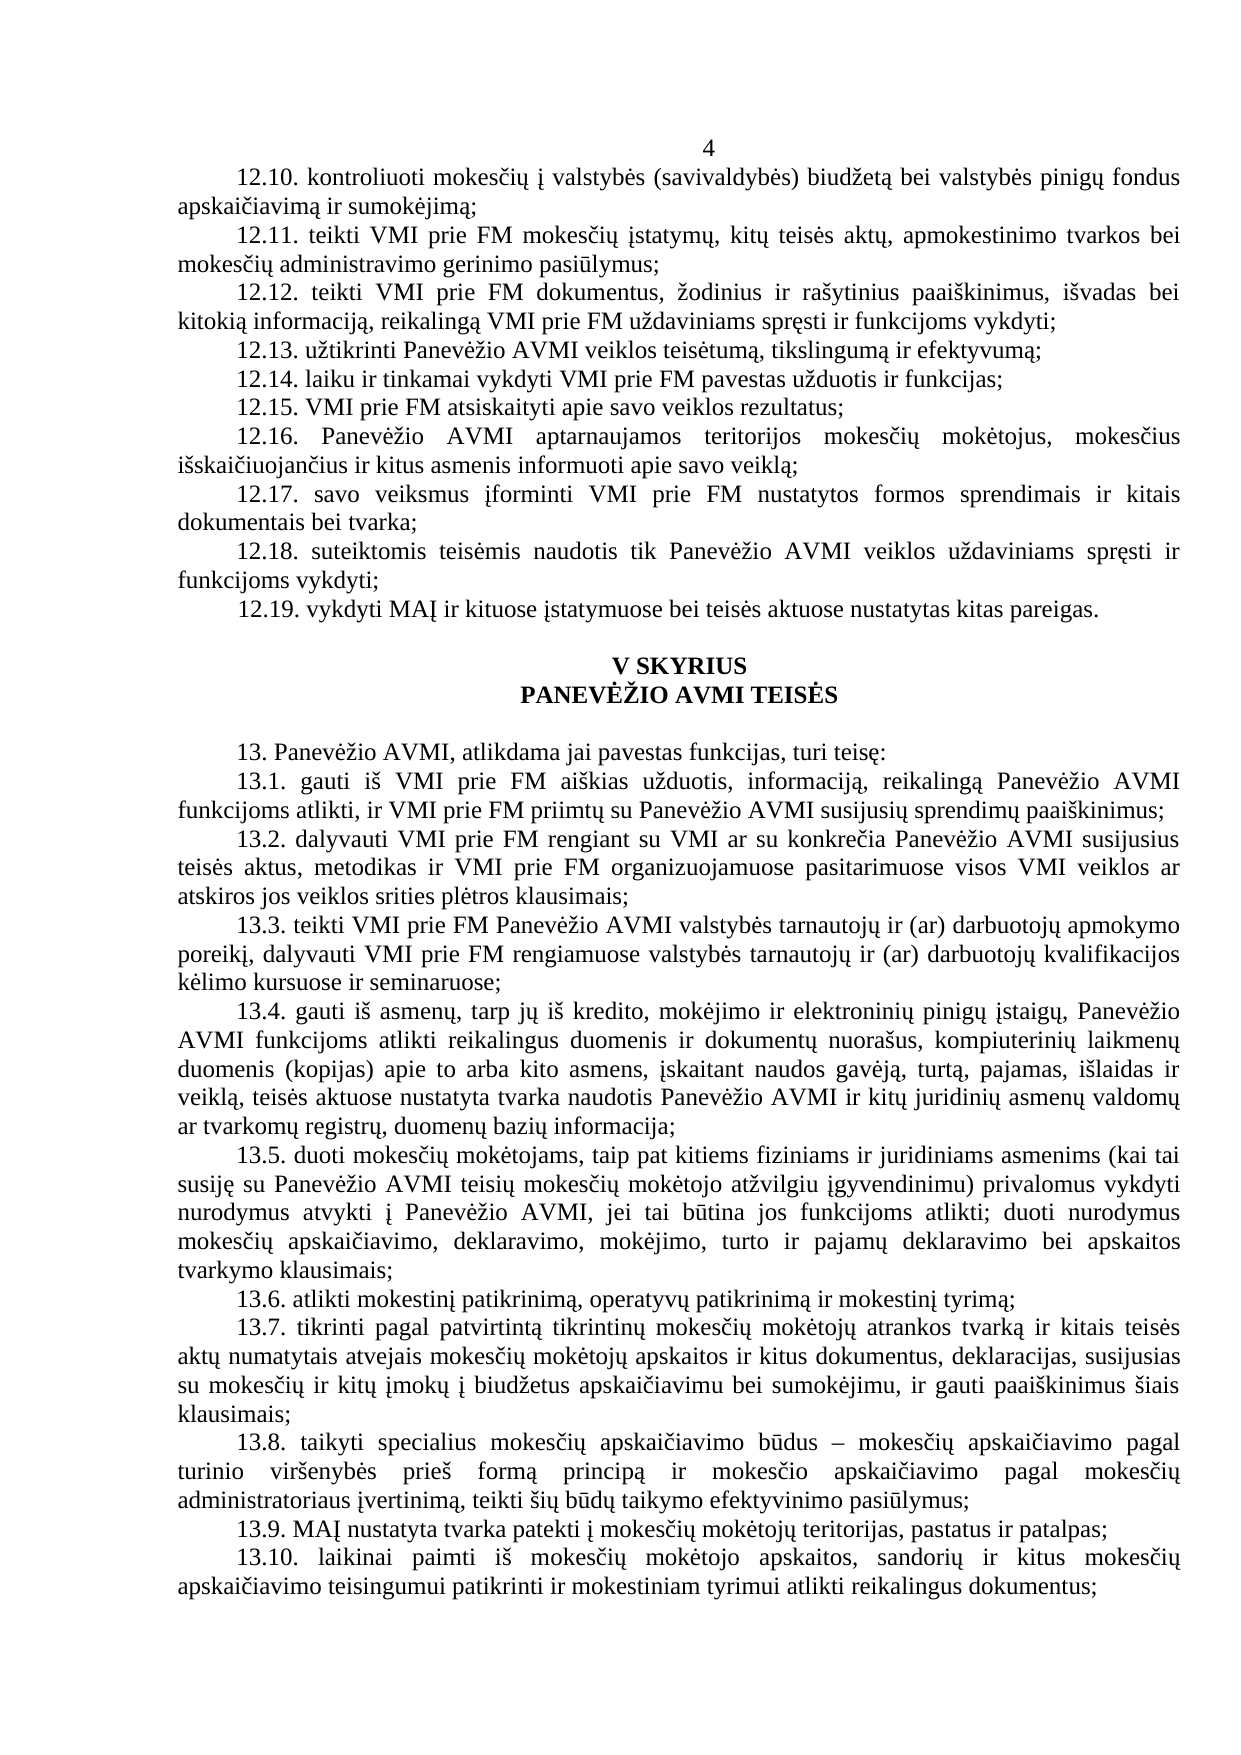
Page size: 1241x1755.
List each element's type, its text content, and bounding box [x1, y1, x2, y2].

text 13.8. taikyti specialius mokesčių apskaičiavimo būdus – mokesčių apskaičiavimo pagal turinio viršenybės prieš formą principą ir mokesčio apskaičiavimo pagal mokesčių administratoriaus įvertinimą, teikti šių būdų taikymo efektyvinimo pasiūlymus; [177, 1427, 1181, 1514]
text 12.16. Panevėžio AVMI aptarnaujamos teritorijos mokesčių mokėtojus, mokesčius išskaičiuojančius ir kitus asmenis informuoti apie savo veiklą; [177, 421, 1181, 479]
text 13.6. atlikti mokestinį patikrinimą, operatyvų patikrinimą ir mokestinį tyrimą; [177, 1284, 1181, 1312]
text 13.10. laikinai paimti iš mokesčių mokėtojo apskaitos, sandorių ir kitus mokesčių apskaičiavimo teisingumui patikrinti ir mokestiniam tyrimui atlikti reikalingus dokumentus; [177, 1542, 1181, 1600]
text 13. Panevėžio AVMI, atlikdama jai pavestas funkcijas, turi teisę: [177, 737, 1181, 766]
text 12.19. vykdyti MAĮ ir kituose įstatymuose bei teisės aktuose nustatytas kitas pareigas. [177, 594, 1181, 622]
text 13.1. gauti iš VMI prie FM aiškias užduotis, informaciją, reikalingą Panevėžio AVMI funkcijoms atlikti, ir VMI prie FM priimtų su Panevėžio AVMI susijusių sprendimų paaiškinimus; [177, 766, 1181, 824]
text 12.18. suteiktomis teisėmis naudotis tik Panevėžio AVMI veiklos uždaviniams spręsti ir funkcijoms vykdyti; [177, 536, 1181, 594]
text V skyrius [177, 651, 1181, 680]
text 12.12. teikti VMI prie FM dokumentus, žodinius ir rašytinius paaiškinimus, išvadas bei kitokią informaciją, reikalingą VMI prie FM uždaviniams spręsti ir funkcijoms vykdyti; [177, 277, 1181, 335]
text 13.9. MAĮ nustatyta tvarka patekti į mokesčių mokėtojų teritorijas, pastatus ir patalpas; [177, 1514, 1181, 1542]
text 12.17. savo veiksmus įforminti VMI prie FM nustatytos formos sprendimais ir kitais dokumentais bei tvarka; [177, 479, 1181, 536]
text 12.15. VMI prie FM atsiskaityti apie savo veiklos rezultatus; [177, 392, 1181, 421]
text 13.4. gauti iš asmenų, tarp jų iš kredito, mokėjimo ir elektroninių pinigų įstaigų, Panevėžio AVMI funkcijoms atlikti reikalingus duomenis ir dokumentų nuorašus, kompiuterinių laikmenų duomenis (kopijas) apie to arba kito asmens, įskaitant naudos gavėją, turtą, pajamas, išlaidas ir veiklą, teisės aktuose nustatyta tvarka naudotis Panevėžio AVMI ir kitų juridinių asmenų valdomų ar tvarkomų registrų, duomenų bazių informacija; [177, 996, 1181, 1140]
text 12.13. užtikrinti Panevėžio AVMI veiklos teisėtumą, tikslingumą ir efektyvumą; [177, 335, 1181, 364]
text 13.7. tikrinti pagal patvirtintą tikrintinų mokesčių mokėtojų atrankos tvarką ir kitais teisės aktų numatytais atvejais mokesčių mokėtojų apskaitos ir kitus dokumentus, deklaracijas, susijusias su mokesčių ir kitų įmokų į biudžetus apskaičiavimu bei sumokėjimu, ir gauti paaiškinimus šiais klausimais; [177, 1312, 1181, 1427]
text 13.3. teikti VMI prie FM Panevėžio AVMI valstybės tarnautojų ir (ar) darbuotojų apmokymo poreikį, dalyvauti VMI prie FM rengiamuose valstybės tarnautojų ir (ar) darbuotojų kvalifikacijos kėlimo kursuose ir seminaruose; [177, 910, 1181, 996]
text 13.2. dalyvauti VMI prie FM rengiant su VMI ar su konkrečia Panevėžio AVMI susijusius teisės aktus, metodikas ir VMI prie FM organizuojamuose pasitarimuose visos VMI veiklos ar atskiros jos veiklos srities plėtros klausimais; [177, 824, 1181, 910]
text Panevėžio AVMI teisės [177, 680, 1181, 709]
text 12.10. kontroliuoti mokesčių į valstybės (savivaldybės) biudžetą bei valstybės pinigų fondus apskaičiavimą ir sumokėjimą; [177, 162, 1181, 220]
text 12.14. laiku ir tinkamai vykdyti VMI prie FM pavestas užduotis ir funkcijas; [177, 364, 1181, 392]
text 12.11. teikti VMI prie FM mokesčių įstatymų, kitų teisės aktų, apmokestinimo tvarkos bei mokesčių administravimo gerinimo pasiūlymus; [177, 220, 1181, 277]
text 13.5. duoti mokesčių mokėtojams, taip pat kitiems fiziniams ir juridiniams asmenims (kai tai susiję su Panevėžio AVMI teisių mokesčių mokėtojo atžvilgiu įgyvendinimu) privalomus vykdyti nurodymus atvykti į Panevėžio AVMI, jei tai būtina jos funkcijoms atlikti; duoti nurodymus mokesčių apskaičiavimo, deklaravimo, mokėjimo, turto ir pajamų deklaravimo bei apskaitos tvarkymo klausimais; [177, 1140, 1181, 1284]
